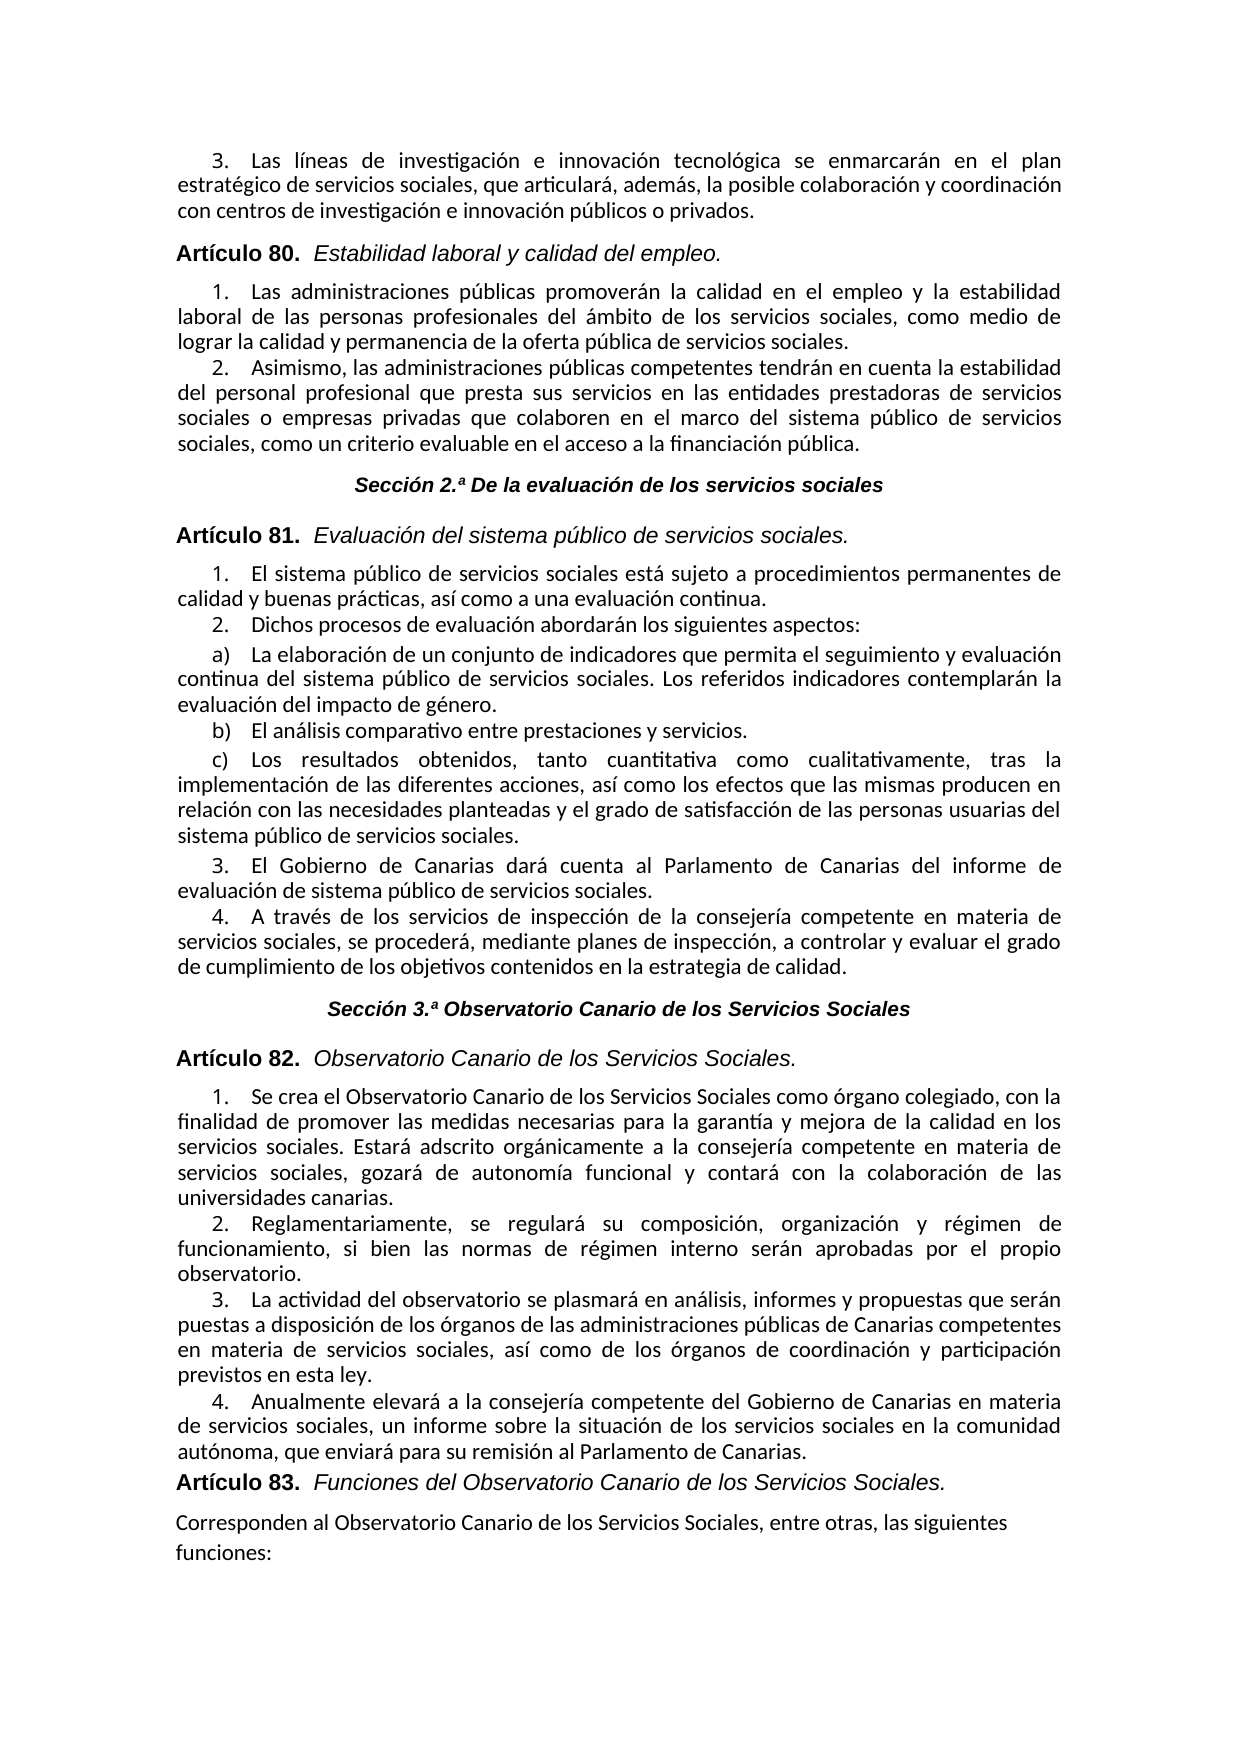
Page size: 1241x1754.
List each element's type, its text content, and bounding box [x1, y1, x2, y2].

list La elaboración de un conjunto de indicadores que permita el seguimiento y evaluación continua del sistema público de servicios sociales. Los referidos indicadores contemplarán la evaluación del impacto de género. [177, 642, 1063, 718]
list El sistema público de servicios sociales está sujeto a procedimientos permanentes de calidad y buenas prácticas, así como a una evaluación continua. [177, 561, 1063, 612]
text Artículo 80. Estabilidad laboral y calidad del empleo. [176, 240, 1063, 267]
list La actividad del observatorio se plasmará en análisis, informes y propuestas que serán puestas a disposición de los órganos de las administraciones públicas de Canarias competentes en materia de servicios sociales, así como de los órganos de coordinación y participación previstos en esta ley. [177, 1287, 1063, 1389]
list Se crea el Observatorio Canario de los Servicios Sociales como órgano colegiado, con la finalidad de promover las medidas necesarias para la garantía y mejora de la calidad en los servicios sociales. Estará adscrito orgánicamente a la consejería competente en materia de servicios sociales, gozará de autonomía funcional y contará con la colaboración de las universidades canarias. [177, 1084, 1063, 1211]
text Artículo 82. Observatorio Canario de los Servicios Sociales. [176, 1045, 1063, 1072]
list Las administraciones públicas promoverán la calidad en el empleo y la estabilidad laboral de las personas profesionales del ámbito de los servicios sociales, como medio de lograr la calidad y permanencia de la oferta pública de servicios sociales. [177, 279, 1063, 355]
list Anualmente elevará a la consejería competente del Gobierno de Canarias en materia de servicios sociales, un informe sobre la situación de los servicios sociales en la comunidad autónoma, que enviará para su remisión al Parlamento de Canarias. [177, 1389, 1063, 1465]
list Los resultados obtenidos, tanto cuantitativa como cualitativamente, tras la implementación de las diferentes acciones, así como los efectos que las mismas producen en relación con las necesidades planteadas y el grado de satisfacción de las personas usuarias del sistema público de servicios sociales. [177, 747, 1063, 849]
list El Gobierno de Canarias dará cuenta al Parlamento de Canarias del informe de evaluación de sistema público de servicios sociales. [177, 853, 1063, 904]
list Las líneas de investigación e innovación tecnológica se enmarcarán en el plan estratégico de servicios sociales, que articulará, además, la posible colaboración y coordinación con centros de investigación e innovación públicos o privados. [177, 148, 1063, 224]
text Corresponden al Observatorio Canario de los Servicios Sociales, entre otras, las siguientes funciones: [176, 1508, 1063, 1566]
list Asimismo, las administraciones públicas competentes tendrán en cuenta la estabilidad del personal profesional que presta sus servicios en las entidades prestadoras de servicios sociales o empresas privadas que colaboren en el marco del sistema público de servicios sociales, como un criterio evaluable en el acceso a la financiación pública. [177, 355, 1063, 457]
list Dichos procesos de evaluación abordarán los siguientes aspectos: [177, 612, 1063, 637]
subtitle Sección 3.ª Observatorio Canario de los Servicios Sociales [177, 997, 1063, 1021]
subtitle Sección 2.ª De la evaluación de los servicios sociales [177, 473, 1063, 497]
list Reglamentariamente, se regulará su composición, organización y régimen de funcionamiento, si bien las normas de régimen interno serán aprobadas por el propio observatorio. [177, 1211, 1063, 1287]
list A través de los servicios de inspección de la consejería competente en materia de servicios sociales, se procederá, mediante planes de inspección, a controlar y evaluar el grado de cumplimiento de los objetivos contenidos en la estrategia de calidad. [177, 904, 1063, 980]
text Artículo 83. Funciones del Observatorio Canario de los Servicios Sociales. [176, 1469, 1063, 1495]
list El análisis comparativo entre prestaciones y servicios. [177, 718, 1063, 743]
text Artículo 81. Evaluación del sistema público de servicios sociales. [176, 522, 1063, 548]
